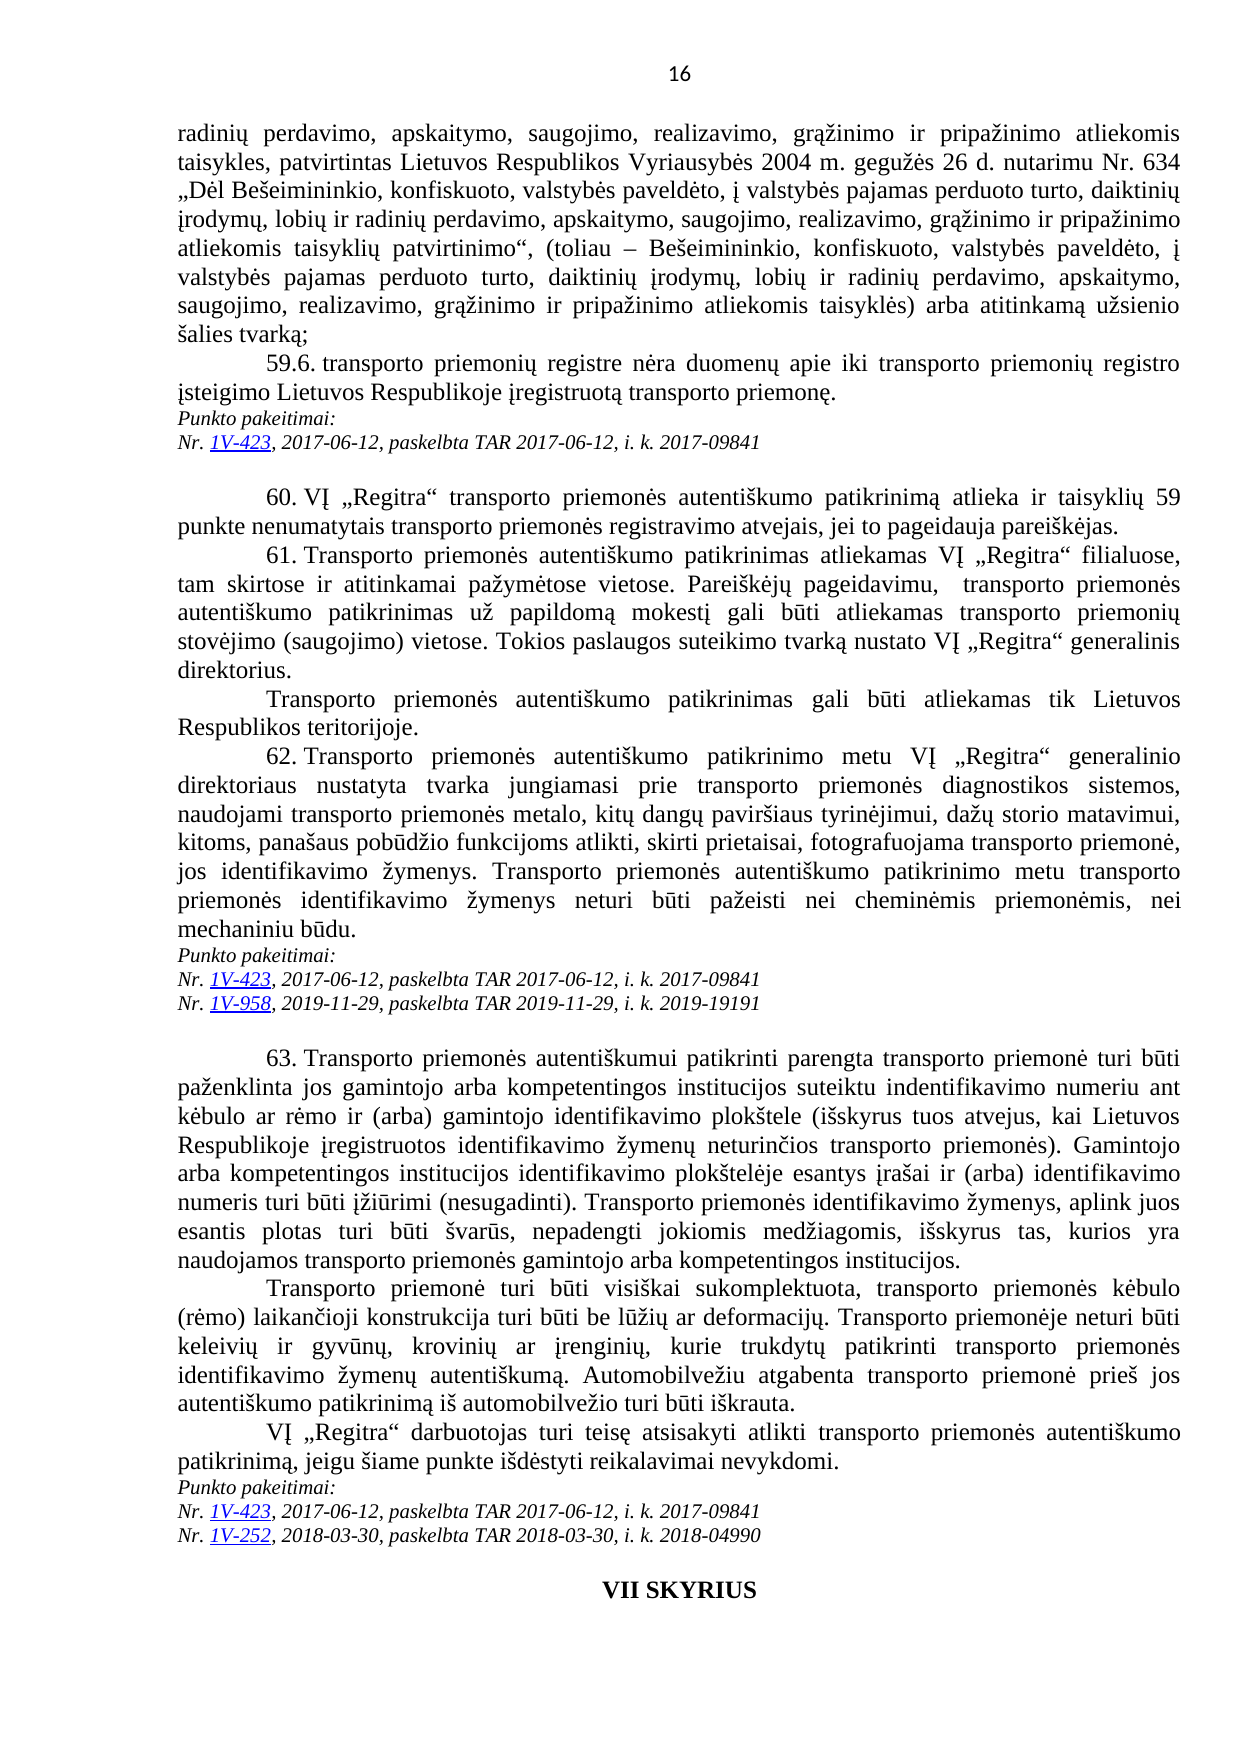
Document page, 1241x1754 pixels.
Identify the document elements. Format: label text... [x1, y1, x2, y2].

text radinių perdavimo, apskaitymo, saugojimo, realizavimo, grąžinimo ir pripažinimo atliekomis taisykles, patvirtintas Lietuvos Respublikos Vyriausybės 2004 m. gegužės 26 d. nutarimu Nr. 634 „Dėl Bešeimininkio, konfiskuoto, valstybės paveldėto, į valstybės pajamas perduoto turto, daiktinių įrodymų, lobių ir radinių perdavimo, apskaitymo, saugojimo, realizavimo, grąžinimo ir pripažinimo atliekomis taisyklių patvirtinimo“, (toliau – Bešeimininkio, konfiskuoto, valstybės paveldėto, į valstybės pajamas perduoto turto, daiktinių įrodymų, lobių ir radinių perdavimo, apskaitymo, saugojimo, realizavimo, grąžinimo ir pripažinimo atliekomis taisyklės) arba atitinkamą užsienio šalies tvarką; [177, 118, 1181, 348]
text Nr. 1V-423, 2017-06-12, paskelbta TAR 2017-06-12, i. k. 2017-09841 [177, 967, 1181, 991]
text Punkto pakeitimai: [177, 406, 1181, 430]
text 59.6. transporto priemonių registre nėra duomenų apie iki transporto priemonių registro įsteigimo Lietuvos Respublikoje įregistruotą transporto priemonę. [177, 348, 1181, 406]
text Punkto pakeitimai: [177, 942, 1181, 967]
text 60. VĮ „Regitra“ transporto priemonės autentiškumo patikrinimą atlieka ir taisyklių 59 punkte nenumatytais transporto priemonės registravimo atvejais, jei to pageidauja pareiškėjas. [177, 482, 1181, 540]
text 61. Transporto priemonės autentiškumo patikrinimas atliekamas VĮ „Regitra“ filialuose, tam skirtose ir atitinkamai pažymėtose vietose. Pareiškėjų pageidavimu, transporto priemonės autentiškumo patikrinimas už papildomą mokestį gali būti atliekamas transporto priemonių stovėjimo (saugojimo) vietose. Tokios paslaugos suteikimo tvarką nustato VĮ „Regitra“ generalinis direktorius. [177, 540, 1181, 684]
text Nr. 1V-958, 2019-11-29, paskelbta TAR 2019-11-29, i. k. 2019-19191 [177, 991, 1181, 1015]
text 62. Transporto priemonės autentiškumo patikrinimo metu VĮ „Regitra“ generalinio direktoriaus nustatyta tvarka jungiamasi prie transporto priemonės diagnostikos sistemos, naudojami transporto priemonės metalo, kitų dangų paviršiaus tyrinėjimui, dažų storio matavimui, kitoms, panašaus pobūdžio funkcijoms atlikti, skirti prietaisai, fotografuojama transporto priemonė, jos identifikavimo žymenys. Transporto priemonės autentiškumo patikrinimo metu transporto priemonės identifikavimo žymenys neturi būti pažeisti nei cheminėmis priemonėmis, nei mechaniniu būdu. [177, 741, 1181, 942]
text VĮ „Regitra“ darbuotojas turi teisę atsisakyti atlikti transporto priemonės autentiškumo patikrinimą, jeigu šiame punkte išdėstyti reikalavimai nevykdomi. [177, 1417, 1181, 1475]
text 63. Transporto priemonės autentiškumui patikrinti parengta transporto priemonė turi būti paženklinta jos gamintojo arba kompetentingos institucijos suteiktu indentifikavimo numeriu ant kėbulo ar rėmo ir (arba) gamintojo identifikavimo plokštele (išskyrus tuos atvejus, kai Lietuvos Respublikoje įregistruotos identifikavimo žymenų neturinčios transporto priemonės). Gamintojo arba kompetentingos institucijos identifikavimo plokštelėje esantys įrašai ir (arba) identifikavimo numeris turi būti įžiūrimi (nesugadinti). Transporto priemonės identifikavimo žymenys, aplink juos esantis plotas turi būti švarūs, nepadengti jokiomis medžiagomis, išskyrus tas, kurios yra naudojamos transporto priemonės gamintojo arba kompetentingos institucijos. [177, 1043, 1181, 1273]
text Transporto priemonės autentiškumo patikrinimas gali būti atliekamas tik Lietuvos Respublikos teritorijoje. [177, 684, 1181, 741]
text Nr. 1V-252, 2018-03-30, paskelbta TAR 2018-03-30, i. k. 2018-04990 [177, 1523, 1181, 1547]
text VII SKYRIUS [177, 1576, 1181, 1604]
text Nr. 1V-423, 2017-06-12, paskelbta TAR 2017-06-12, i. k. 2017-09841 [177, 430, 1181, 454]
text Transporto priemonė turi būti visiškai sukomplektuota, transporto priemonės kėbulo (rėmo) laikančioji konstrukcija turi būti be lūžių ar deformacijų. Transporto priemonėje neturi būti keleivių ir gyvūnų, krovinių ar įrenginių, kurie trukdytų patikrinti transporto priemonės identifikavimo žymenų autentiškumą. Automobilvežiu atgabenta transporto priemonė prieš jos autentiškumo patikrinimą iš automobilvežio turi būti iškrauta. [177, 1273, 1181, 1417]
text Punkto pakeitimai: [177, 1475, 1181, 1499]
text Nr. 1V-423, 2017-06-12, paskelbta TAR 2017-06-12, i. k. 2017-09841 [177, 1499, 1181, 1523]
